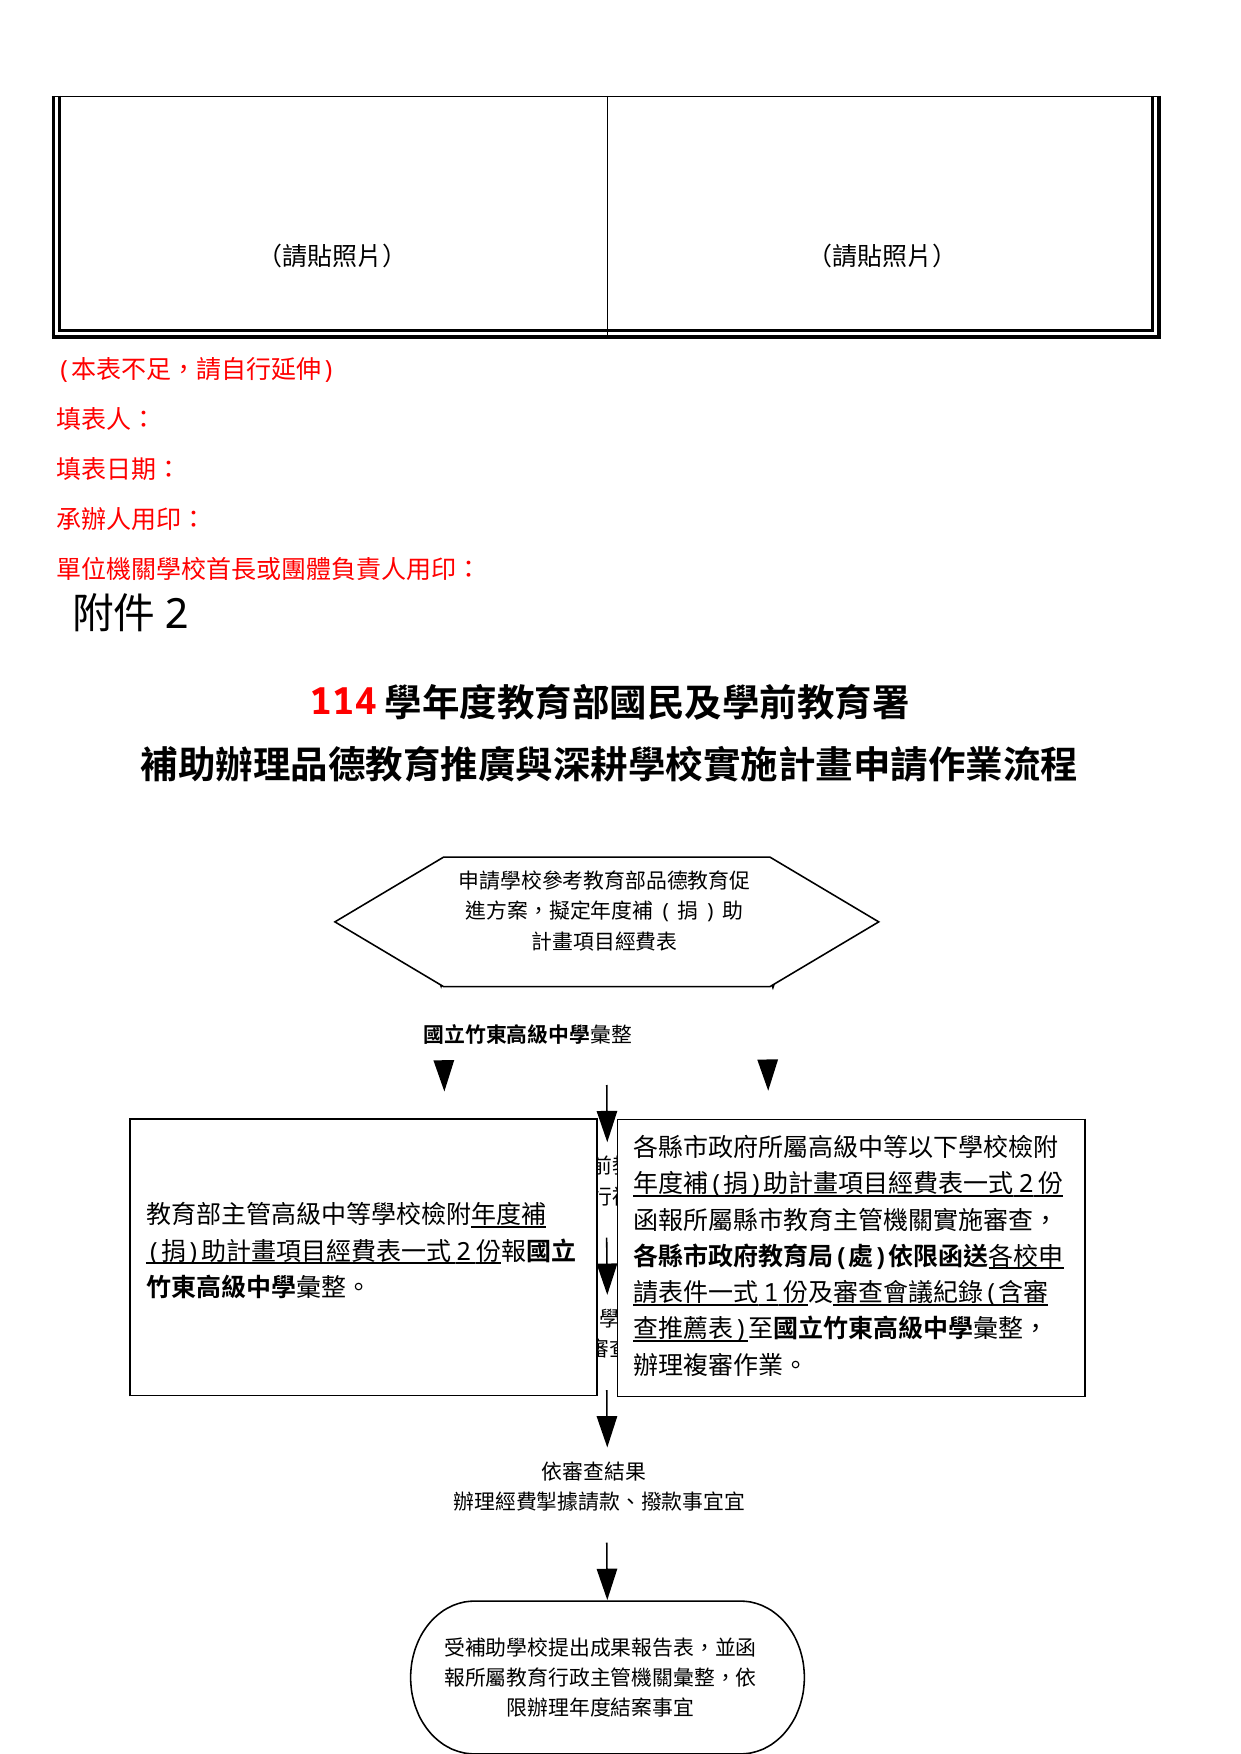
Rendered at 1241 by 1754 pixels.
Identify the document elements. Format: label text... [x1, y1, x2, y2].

text 教育部主管高級中等學校檢附年度補(捐)助計畫項目經費表一式2份報國立竹東高級中學彙整。 [146, 1195, 581, 1304]
text 補助辦理品德教育推廣與深耕學校實施計畫申請作業流程 [56, 721, 1162, 783]
text 附件2 [72, 595, 201, 637]
text 承辦人用印： [56, 488, 1162, 538]
text 填表人： [56, 388, 1162, 438]
text (本表不足，請自行延伸) [56, 338, 1162, 388]
table_cell （請貼照片） [61, 97, 607, 329]
text 填表日期： [56, 438, 1162, 488]
text 各縣市政府所屬高級中等以下學校檢附年度補(捐)助計畫項目經費表一式2份函報所屬縣市教育主管機關實施審查，各縣市政府教育局(處)依限函送各校申請表件一式1份及審查會議紀錄(含審查推薦表)至國立竹東高級中學彙整，辦理複審作業。 [633, 1128, 1069, 1381]
text 單位機關學校首長或團體負責人用印： [56, 538, 1162, 588]
table_cell （請貼照片） [608, 97, 1151, 329]
text 114學年度教育部國民及學前教育署 [56, 658, 1162, 721]
